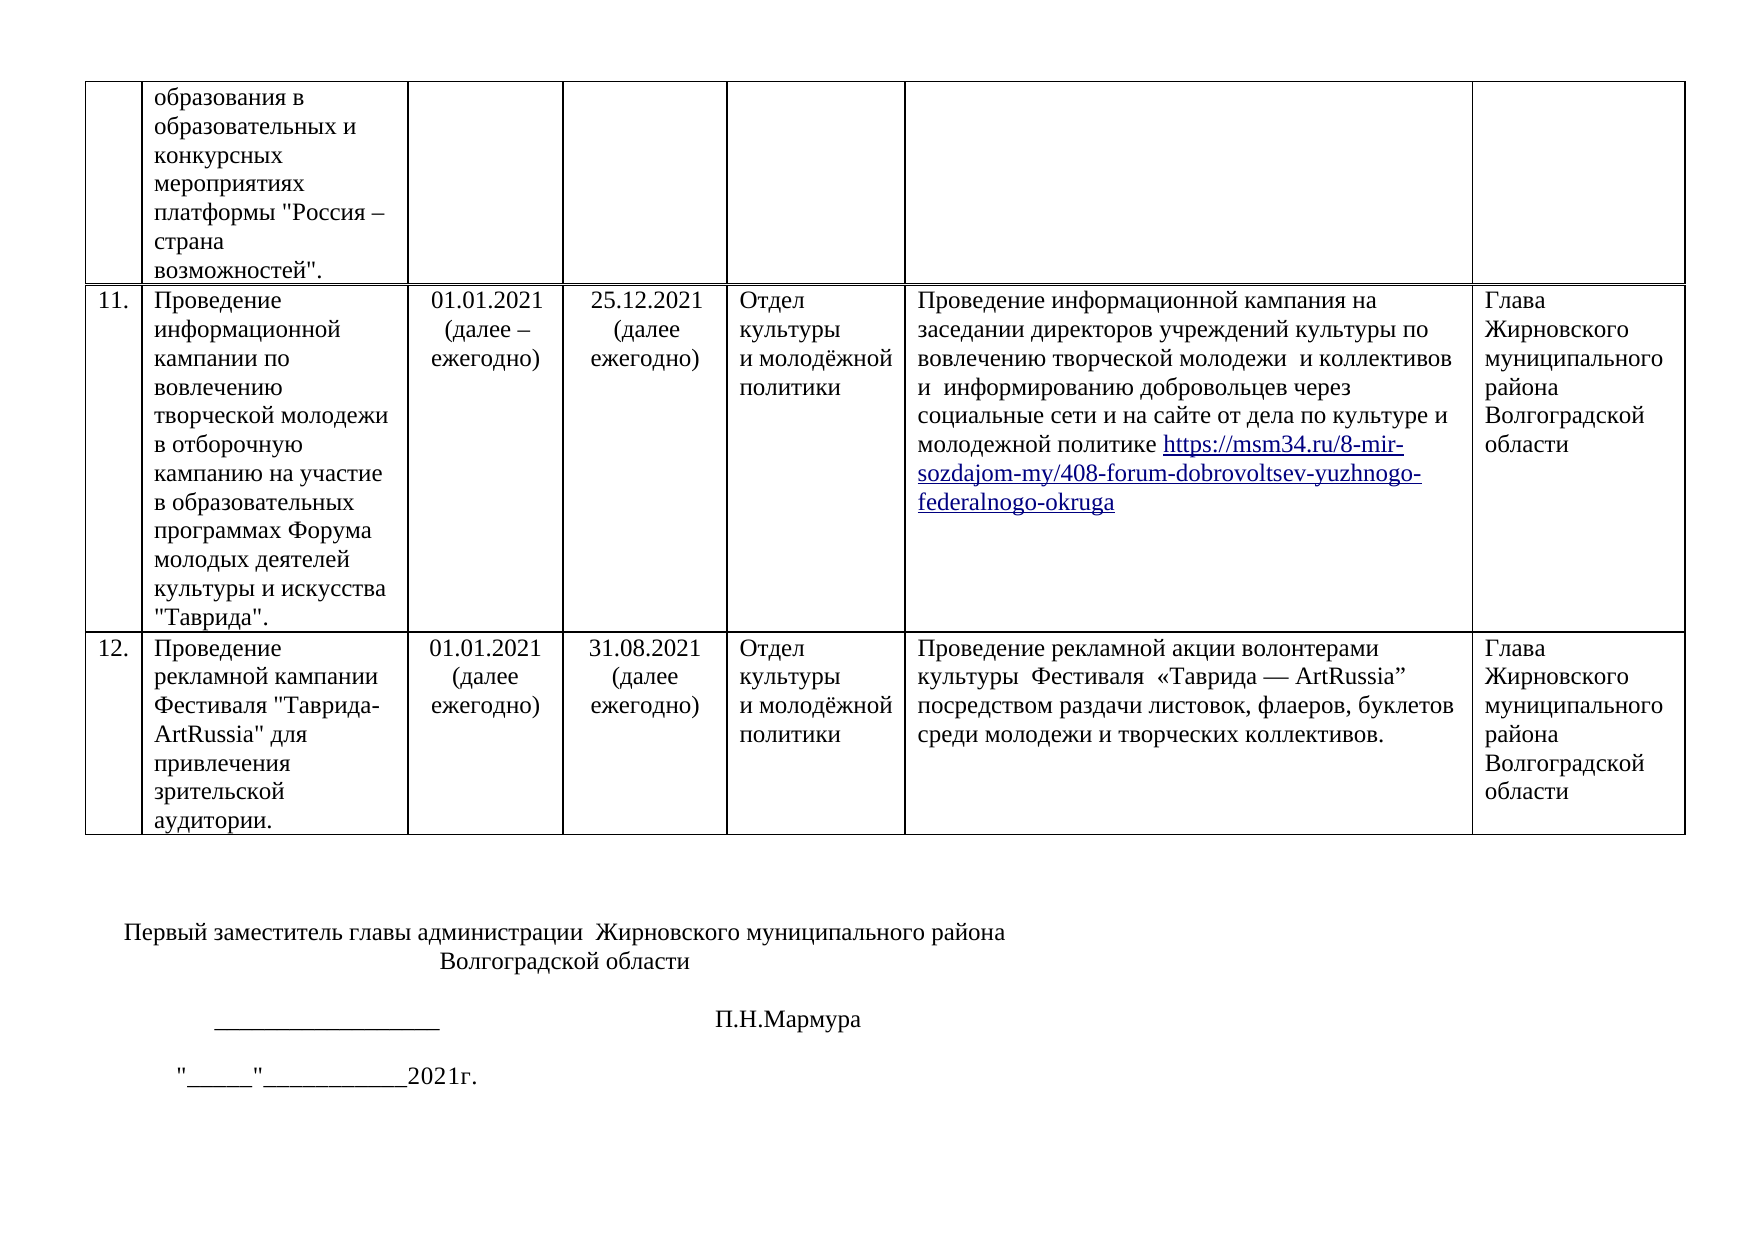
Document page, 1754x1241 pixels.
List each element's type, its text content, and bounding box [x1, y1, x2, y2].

table_cell [728, 82, 904, 283]
table_header [107, 864, 1016, 893]
table_cell Проведение рекламной акции волонтерами культуры Фестиваля «Таврида — ArtRussia” посредством раздачи листовок, флаеров, буклетов среди молодежи и творческих коллективов. [906, 633, 1472, 834]
table_cell [549, 1033, 560, 1061]
table_header Первый заместитель главы администрации Жирновского муниципального района Волгоградской области [107, 893, 1016, 975]
table_cell [1009, 1061, 1016, 1090]
table_cell Отдел культуры и молодёжной политики [728, 286, 904, 631]
table_cell [536, 1033, 549, 1061]
table_cell Проведение информационной кампании по вовлечению творческой молодежи в отборочную кампанию на участие в образовательных программах Форума молодых деятелей культуры и искусства "Таврида". [143, 286, 407, 631]
table_cell Проведение рекламной кампании Фестиваля "Таврида-ArtRussia" для привлечения зрительской аудитории. [143, 633, 407, 834]
table_cell __________________ [536, 975, 549, 1032]
table_cell [107, 1033, 118, 1061]
table_cell 01.01.2021 (далее – ежегодно) [409, 286, 562, 631]
table_cell образования в образовательных и конкурсных мероприятиях платформы "Россия – страна возможностей". [143, 82, 407, 283]
table_cell [86, 82, 141, 283]
table_cell [1009, 1033, 1016, 1061]
table_cell 11. [86, 286, 141, 631]
table_cell Глава Жирновского муниципального района Волгоградской области [1473, 633, 1684, 834]
table_cell Отдел культуры и молодёжной политики [728, 633, 904, 834]
table_cell Глава Жирновского муниципального района Волгоградской области [1473, 286, 1684, 631]
table_cell 25.12.2021 (далее ежегодно) [564, 286, 726, 631]
table_cell [409, 82, 562, 283]
table_cell Проведение информационной кампания на заседании директоров учреждений культуры по вовлечению творческой молодежи и коллективов и информированию добровольцев через социальные сети и на сайте от дела по культуре и молодежной политике https://msm34.ru/8-mir-sozdajom-my/408-forum-dobrovoltsev-yuzhnogo-federalnogo-okruga [906, 286, 1472, 631]
table_cell [549, 1061, 560, 1090]
table_cell [564, 82, 726, 283]
table_cell 31.08.2021 (далее ежегодно) [564, 633, 726, 834]
table_cell [906, 82, 1472, 283]
table_cell 01.01.2021 (далее ежегодно) [409, 633, 562, 834]
table_cell [1473, 82, 1684, 283]
table_cell П.Н.Мармура [549, 975, 1016, 1032]
table_cell 12. [86, 633, 141, 834]
table_cell __________________ [107, 975, 118, 1032]
